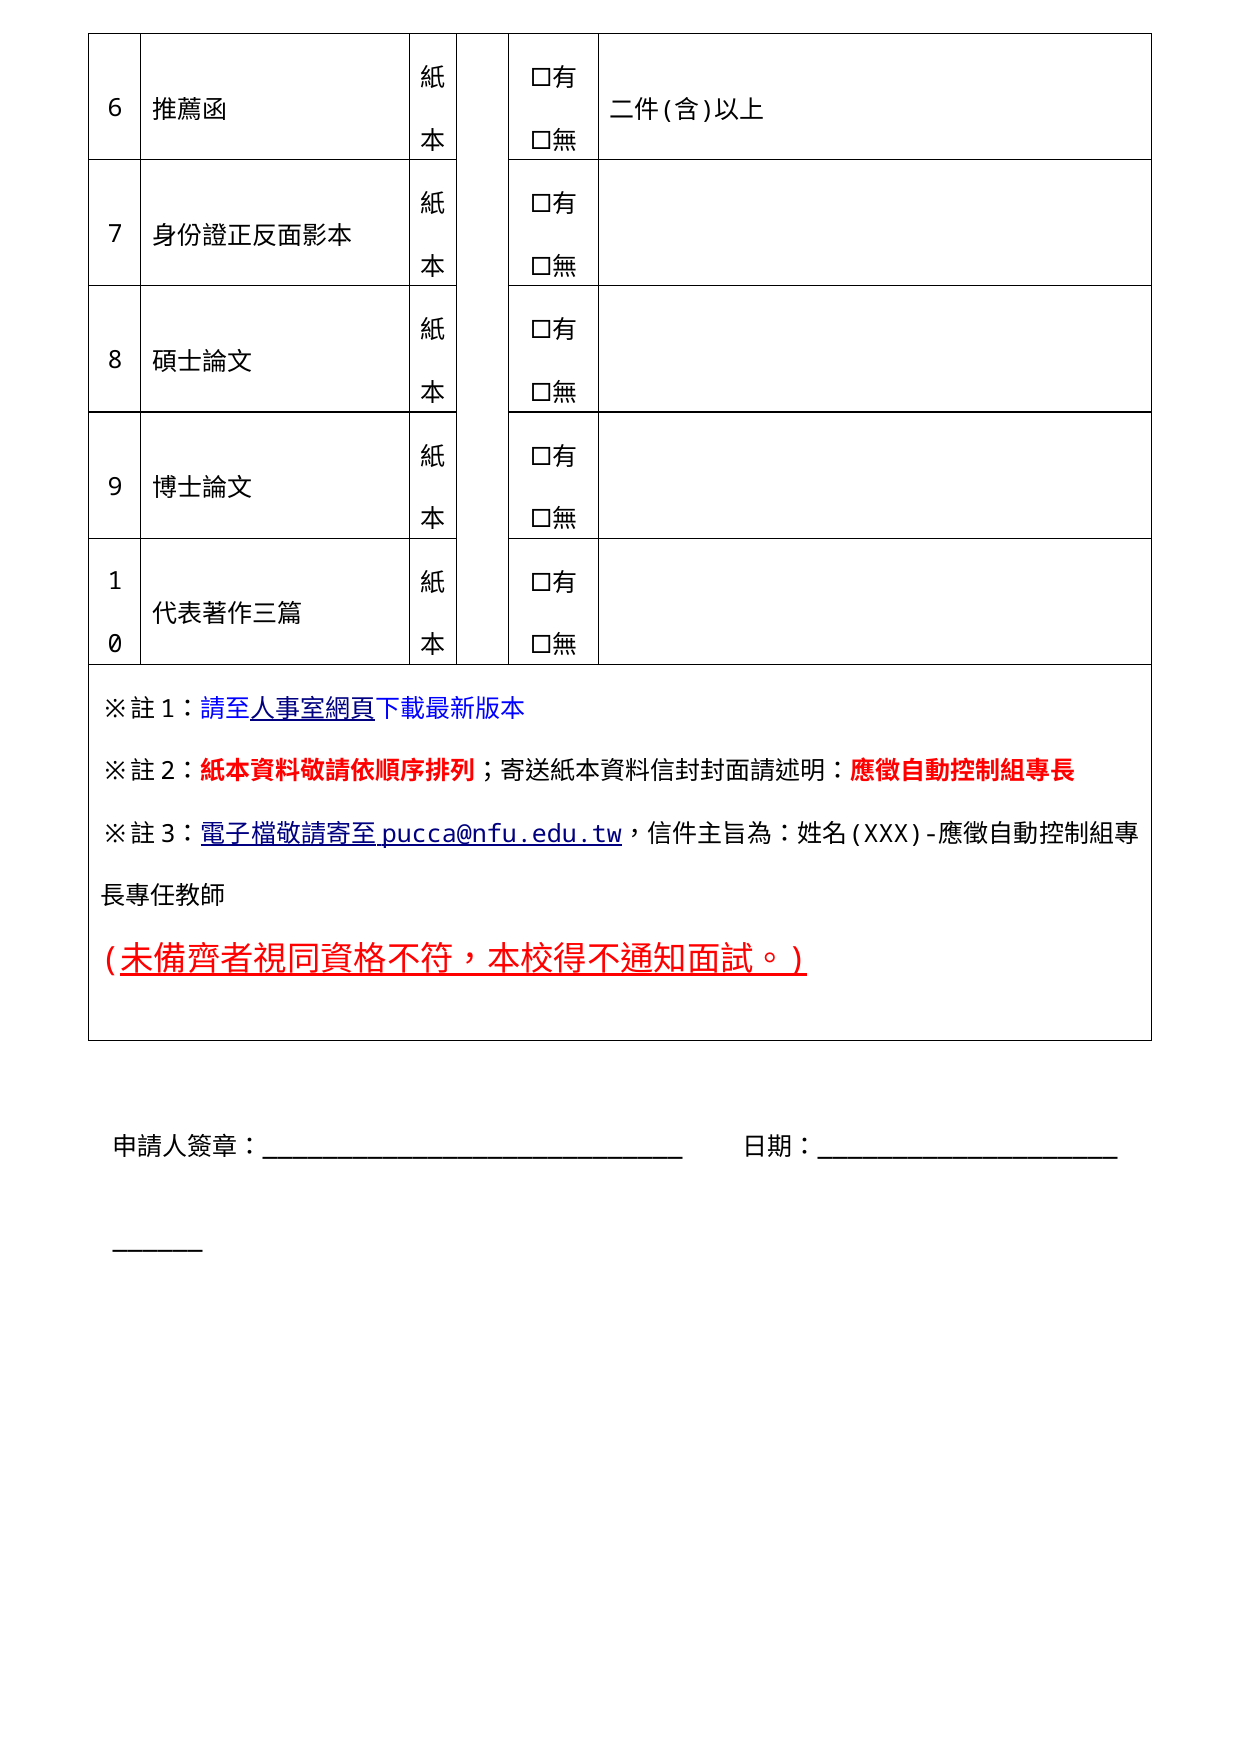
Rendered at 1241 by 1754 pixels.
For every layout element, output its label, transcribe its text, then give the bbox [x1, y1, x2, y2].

table_cell [599, 286, 1151, 411]
table_cell [457, 34, 508, 663]
table_cell 推薦函 [141, 34, 409, 159]
table_cell 紙本 [410, 160, 456, 285]
table_cell 7 [89, 160, 140, 285]
table_cell 有 無 [509, 539, 598, 663]
table_cell 博士論文 [141, 413, 409, 537]
table_cell 8 [89, 286, 140, 411]
table_cell ※註1：請至人事室網頁下載最新版本 ※註2：紙本資料敬請依順序排列；寄送紙本資料信封封面請述明：應徵自動控制組專長 ※註3：電子檔敬請寄至pucca@nfu.edu.tw，信件主旨為：姓名(XXX)-應徵自動控制組專長專任教師 (未備齊者視同資格不符，本校得不通知面試。) [89, 665, 1151, 1039]
table_cell 6 [89, 34, 140, 159]
table_cell [599, 539, 1151, 663]
table_cell 代表著作三篇 [141, 539, 409, 663]
text 申請人簽章：____________________________ 日期：__________________________ [112, 1103, 1128, 1259]
table_cell 10 [89, 539, 140, 663]
table_cell 紙本 [410, 286, 456, 411]
table_cell 有 無 [509, 34, 598, 159]
table_cell 身份證正反面影本 [141, 160, 409, 285]
table_cell [599, 413, 1151, 537]
table_cell 紙本 [410, 34, 456, 159]
table_cell 紙本 [410, 413, 456, 537]
table_cell 有 無 [509, 413, 598, 537]
table_cell 碩士論文 [141, 286, 409, 411]
table_cell 二件(含)以上 [599, 34, 1151, 159]
table_cell 有 無 [509, 286, 598, 411]
table_cell [599, 160, 1151, 285]
table_cell 有 無 [509, 160, 598, 285]
table_cell 紙本 [410, 539, 456, 663]
table_cell 9 [89, 413, 140, 537]
